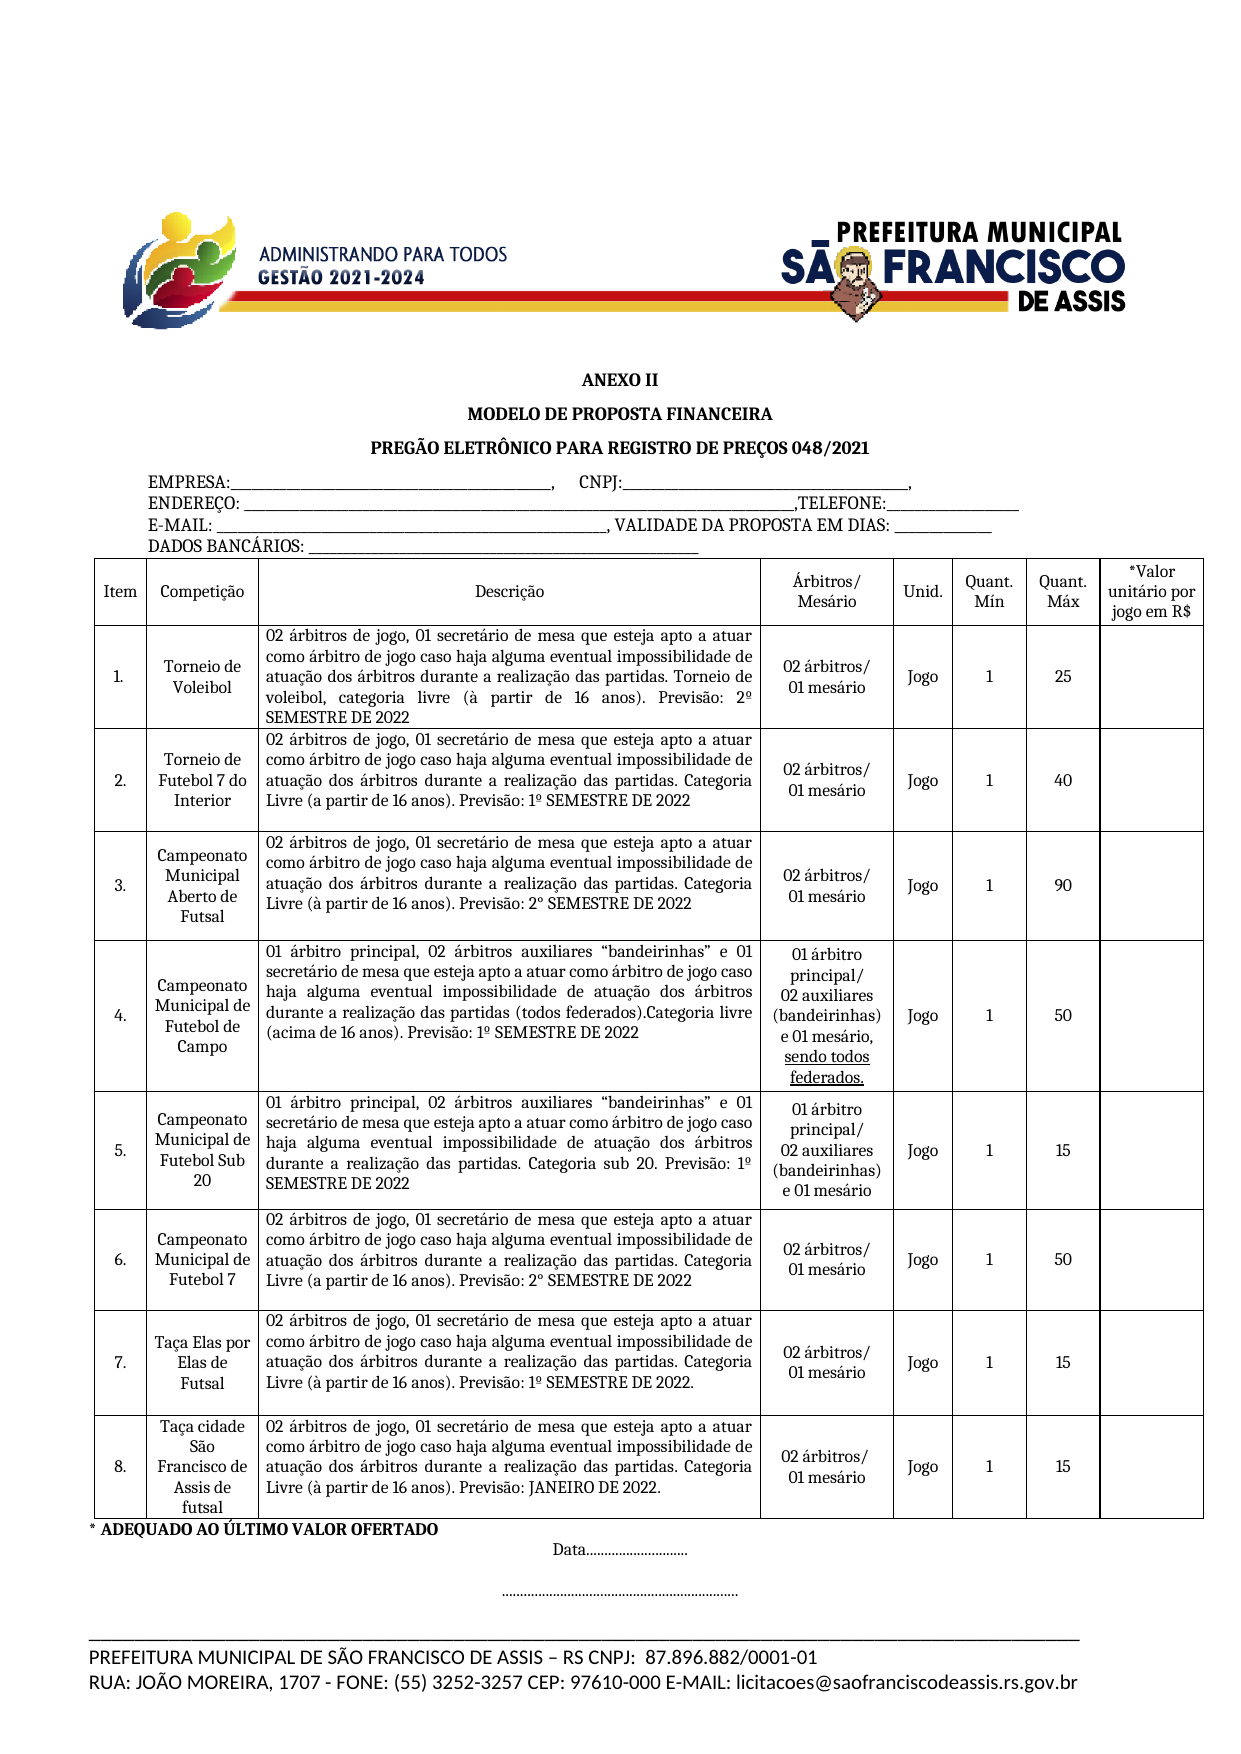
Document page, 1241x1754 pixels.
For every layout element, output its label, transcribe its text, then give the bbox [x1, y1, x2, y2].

table_cell 5. [95, 1092, 146, 1208]
table_cell Taça Elas por Elas de Futsal [147, 1311, 258, 1415]
table_cell [1101, 1311, 1203, 1415]
table_cell 01 árbitro principal/ 02 auxiliares (bandeirinhas) e 01 mesário [761, 1092, 893, 1208]
table_header *Valor unitário por jogo em R$ [1101, 559, 1203, 625]
table_header Competição [147, 559, 258, 625]
table_cell Jogo [894, 1210, 952, 1310]
table_header Item [95, 559, 146, 625]
table_cell 1 [953, 729, 1026, 831]
table_cell 50 [1027, 941, 1099, 1091]
table_cell [1101, 626, 1203, 728]
table_cell 1 [953, 1210, 1026, 1310]
table_cell Jogo [894, 1311, 952, 1415]
table_cell 02 árbitros de jogo, 01 secretário de mesa que esteja apto a atuar como árbitro de jogo caso haja alguma eventual impossibilidade de atuação dos árbitros durante a realização das partidas. Categoria Livre (à partir de 16 anos). Previsão: 1º SEMESTRE DE 2022. [259, 1311, 760, 1415]
table_cell 02 árbitros de jogo, 01 secretário de mesa que esteja apto a atuar como árbitro de jogo caso haja alguma eventual impossibilidade de atuação dos árbitros durante a realização das partidas. Categoria Livre (a partir de 16 anos). Previsão: 2° semestre de 2022 [259, 1210, 760, 1310]
table_cell 40 [1027, 729, 1099, 831]
table_header Árbitros/ Mesário [761, 559, 893, 625]
table_cell 1 [953, 1311, 1026, 1415]
table_cell Campeonato Municipal Aberto de Futsal [147, 832, 258, 940]
table_cell Torneio de Futebol 7 do Interior [147, 729, 258, 831]
table_cell 02 árbitros de jogo, 01 secretário de mesa que esteja apto a atuar como árbitro de jogo caso haja alguma eventual impossibilidade de atuação dos árbitros durante a realização das partidas. Torneio de voleibol, categoria livre (à partir de 16 anos). Previsão: 2º SEMESTRE DE 2022 [259, 626, 760, 728]
text ENDEREÇO: _______________________________________________________________________________,TELEFONE:___________________ [148, 493, 1152, 514]
table_cell 02 árbitros de jogo, 01 secretário de mesa que esteja apto a atuar como árbitro de jogo caso haja alguma eventual impossibilidade de atuação dos árbitros durante a realização das partidas. Categoria Livre (à partir de 16 anos). Previsão: Janeiro DE 2022. [259, 1416, 760, 1518]
table_cell [1101, 1092, 1203, 1208]
text * ADEQUADO AO ÚLTIMO VALOR OFERTADO [89, 1519, 1152, 1540]
table_cell [1101, 832, 1203, 940]
table_cell 02 árbitros/ 01 mesário [761, 1416, 893, 1518]
table_cell 15 [1027, 1311, 1099, 1415]
table_cell 50 [1027, 1210, 1099, 1310]
text MODELO DE PROPOSTA FINANCEIRA [89, 403, 1152, 425]
table_cell 4. [95, 941, 146, 1091]
text EMPRESA:______________________________________________, CNPJ:_________________________________________, [148, 471, 1152, 493]
table_cell 02 árbitros de jogo, 01 secretário de mesa que esteja apto a atuar como árbitro de jogo caso haja alguma eventual impossibilidade de atuação dos árbitros durante a realização das partidas. Categoria Livre (a partir de 16 anos). Previsão: 1º SEMESTRE DE 2022 [259, 729, 760, 831]
table_cell 25 [1027, 626, 1099, 728]
table_cell 15 [1027, 1416, 1099, 1518]
table_cell 02 árbitros de jogo, 01 secretário de mesa que esteja apto a atuar como árbitro de jogo caso haja alguma eventual impossibilidade de atuação dos árbitros durante a realização das partidas. Categoria Livre (à partir de 16 anos). Previsão: 2° Semestre DE 2022 [259, 832, 760, 940]
table_cell Jogo [894, 729, 952, 831]
table_cell [1101, 1416, 1203, 1518]
table_cell 01 árbitro principal/ 02 auxiliares (bandeirinhas) e 01 mesário, sendo todos federados. [761, 941, 893, 1091]
table_cell Campeonato Municipal de Futebol de Campo [147, 941, 258, 1091]
table_cell Jogo [894, 1092, 952, 1208]
table_cell Torneio de Voleibol [147, 626, 258, 728]
table_cell Campeonato Municipal de Futebol Sub 20 [147, 1092, 258, 1208]
table_cell 02 árbitros/ 01 mesário [761, 1210, 893, 1310]
text ANEXO II [89, 369, 1152, 391]
table_cell 1. [95, 626, 146, 728]
table_cell 02 árbitros/ 01 mesário [761, 626, 893, 728]
table_header Descrição [259, 559, 760, 625]
table_cell 02 árbitros/ 01 mesário [761, 832, 893, 940]
table_cell 1 [953, 626, 1026, 728]
table_cell 2. [95, 729, 146, 831]
table_cell 8. [95, 1416, 146, 1518]
table_cell 02 árbitros/ 01 mesário [761, 729, 893, 831]
table_cell [1101, 1210, 1203, 1310]
table_cell 1 [953, 1416, 1026, 1518]
text E-MAIL: ________________________________________________________, VALIDADE DA PROPOSTA EM DIAS: ______________ [148, 514, 1152, 536]
table_cell 3. [95, 832, 146, 940]
text PREGÃO ELETRÔNICO PARA REGISTRO DE PREÇOS 048/2021 [89, 437, 1152, 459]
table_cell 7. [95, 1311, 146, 1415]
text ................................................................. [89, 1581, 1152, 1601]
table_cell Taça cidade São Francisco de Assis de futsal [147, 1416, 258, 1518]
table_cell 1 [953, 941, 1026, 1091]
table_cell Jogo [894, 832, 952, 940]
table_header Quant. Máx [1027, 559, 1099, 625]
table_cell 15 [1027, 1092, 1099, 1208]
table_header Unid. [894, 559, 952, 625]
table_cell Jogo [894, 941, 952, 1091]
table_cell 01 árbitro principal, 02 árbitros auxiliares “bandeirinhas” e 01 secretário de mesa que esteja apto a atuar como árbitro de jogo caso haja alguma eventual impossibilidade de atuação dos árbitros durante a realização das partidas. Categoria sub 20. Previsão: 1º SEMESTRE DE 2022 [259, 1092, 760, 1208]
text DADOS BANCÁRIOS: ________________________________________________________ [148, 536, 1152, 558]
table_cell Jogo [894, 1416, 952, 1518]
table_cell 90 [1027, 832, 1099, 940]
table_cell 1 [953, 832, 1026, 940]
table_cell 6. [95, 1210, 146, 1310]
table_cell [1101, 729, 1203, 831]
table_cell 01 árbitro principal, 02 árbitros auxiliares “bandeirinhas” e 01 secretário de mesa que esteja apto a atuar como árbitro de jogo caso haja alguma eventual impossibilidade de atuação dos árbitros durante a realização das partidas (todos federados).Categoria livre (acima de 16 anos). Previsão: 1º semestre DE 2022 [259, 941, 760, 1091]
table_header Quant. Mín [953, 559, 1026, 625]
table_cell 1 [953, 1092, 1026, 1208]
text Data............................ [89, 1540, 1152, 1560]
table_cell 02 árbitros/ 01 mesário [761, 1311, 893, 1415]
table_cell [1101, 941, 1203, 1091]
table_cell Jogo [894, 626, 952, 728]
table_cell Campeonato Municipal de Futebol 7 [147, 1210, 258, 1310]
